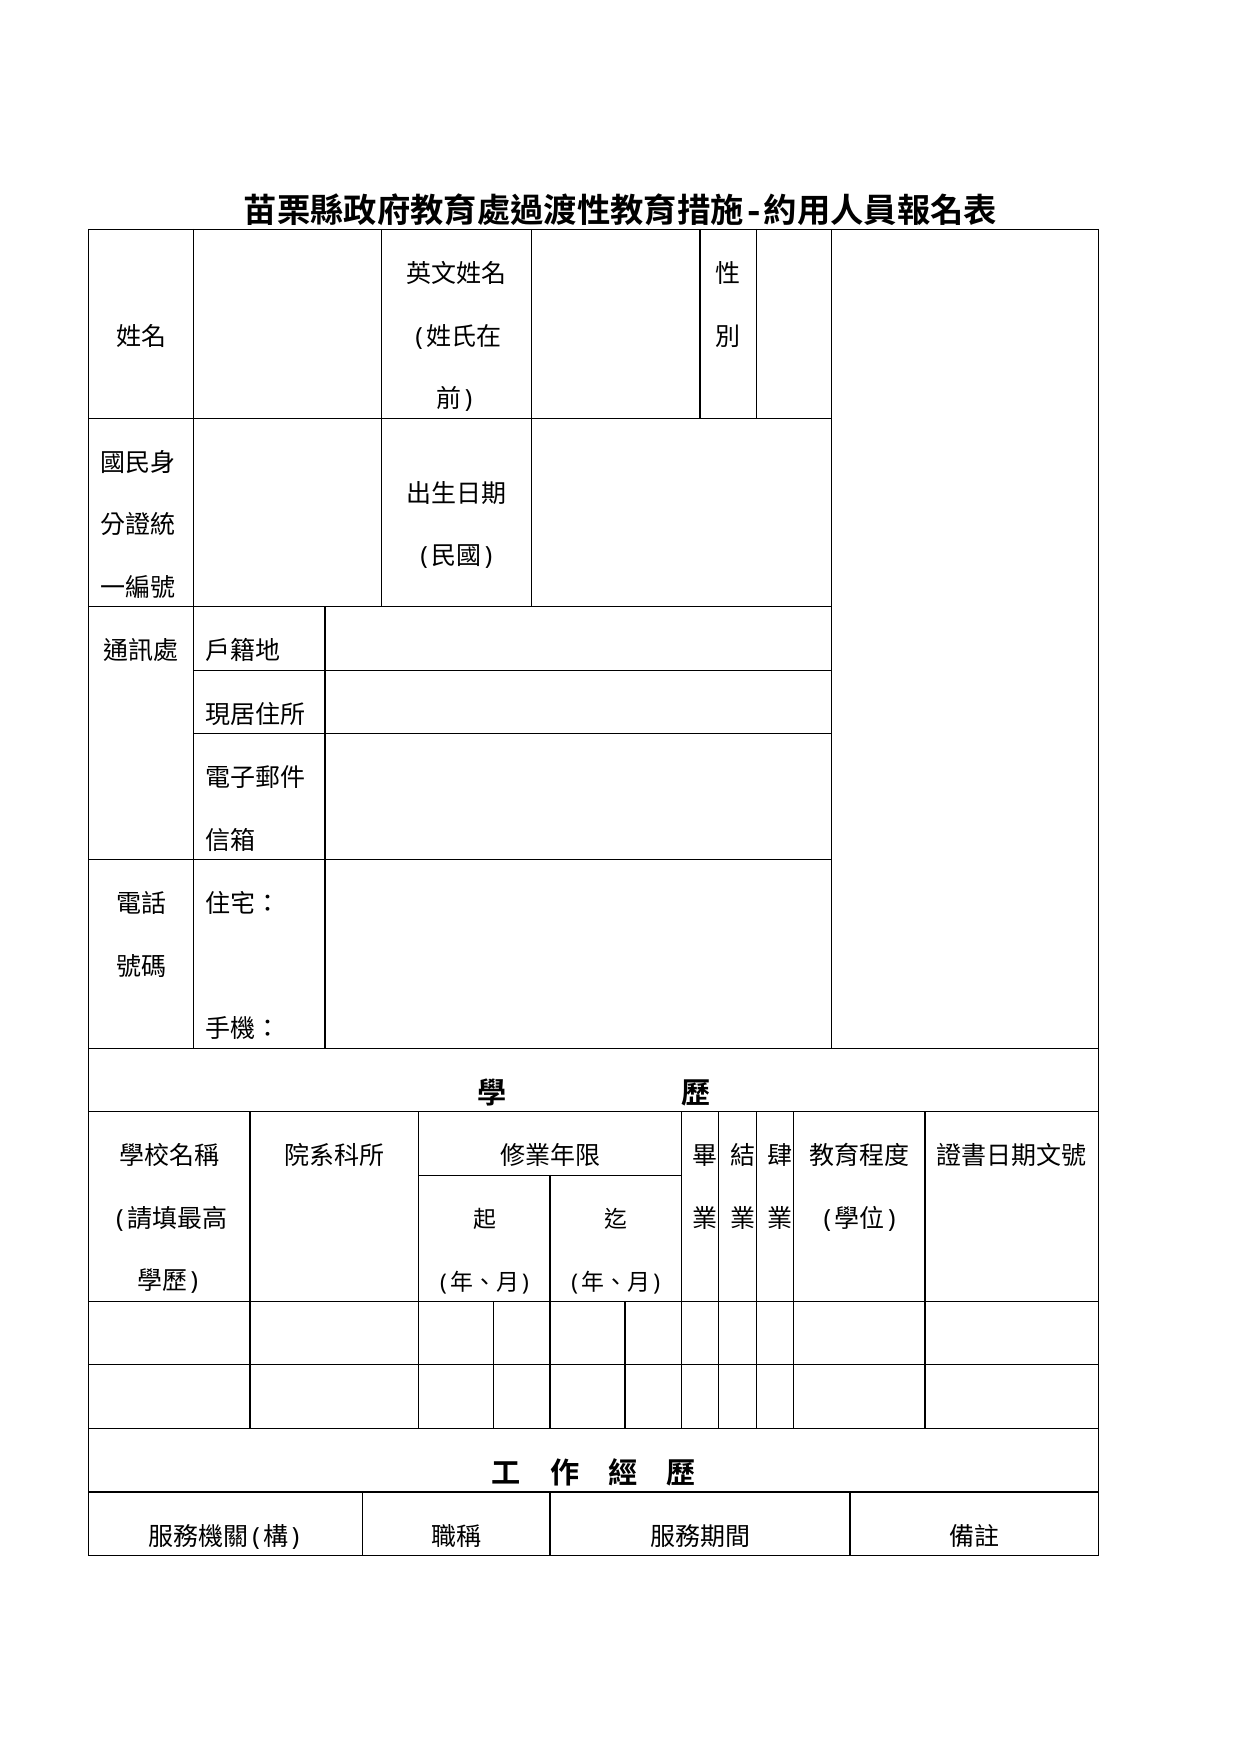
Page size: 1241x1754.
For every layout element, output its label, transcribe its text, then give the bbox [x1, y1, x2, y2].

text 苗栗縣政府教育處過渡性教育措施-約用人員報名表 [89, 166, 1152, 229]
table_cell [682, 1365, 718, 1428]
table_cell [251, 1302, 418, 1364]
table_cell [326, 607, 831, 669]
table_header 性別 [701, 230, 756, 417]
table_cell [719, 1302, 756, 1364]
table_cell 電話 號碼 [89, 860, 193, 1048]
table_header [757, 230, 831, 417]
table_cell 戶籍地 [194, 607, 324, 669]
table_cell [626, 1365, 681, 1428]
table_cell [419, 1365, 493, 1428]
table_header [532, 230, 699, 417]
table_cell [532, 419, 831, 606]
table_cell 修業年限 [419, 1112, 681, 1175]
table_cell 服務期間 [551, 1493, 849, 1555]
table_cell [494, 1365, 549, 1428]
table_cell [326, 860, 831, 1048]
table_header 英文姓名 (姓氏在前) [382, 230, 531, 417]
table_cell [682, 1302, 718, 1364]
table_cell [89, 1365, 249, 1428]
table_cell [757, 1365, 793, 1428]
table_cell 國民身分證統一編號 [89, 419, 193, 606]
table_cell 備註 [851, 1493, 1098, 1555]
table_header [832, 230, 1098, 1048]
table_cell [251, 1365, 418, 1428]
table_cell 肆業 [757, 1112, 793, 1301]
table_cell 電子郵件信箱 [194, 734, 324, 859]
table_cell 結 業 [719, 1112, 756, 1301]
table_cell [551, 1365, 624, 1428]
table_cell [926, 1365, 1098, 1428]
table_cell [326, 734, 831, 859]
table_cell 學校名稱 (請填最高學歷) [89, 1112, 249, 1301]
table_cell 現居住所 [194, 671, 324, 733]
table_cell [419, 1302, 493, 1364]
table_cell 出生日期 (民國) [382, 419, 531, 606]
table_cell [719, 1365, 756, 1428]
table_header 姓名 [89, 230, 193, 417]
table_cell [794, 1302, 924, 1364]
table_cell [494, 1302, 549, 1364]
table_cell 服務機關(構) [89, 1493, 362, 1555]
table_cell 畢業 [682, 1112, 718, 1301]
table_cell 起 (年、月) [419, 1176, 549, 1301]
table_cell [757, 1302, 793, 1364]
table_cell 證書日期文號 [926, 1112, 1098, 1301]
table_cell [794, 1365, 924, 1428]
table_cell 學 歷 [89, 1049, 1098, 1111]
table_cell [551, 1302, 624, 1364]
table_cell [194, 419, 381, 606]
table_cell 通訊處 [89, 607, 193, 859]
table_cell [626, 1302, 681, 1364]
table_cell 住宅： 手機： [194, 860, 324, 1048]
table_cell [326, 671, 831, 733]
table_header [194, 230, 381, 417]
table_cell 工 作 經 歷 [89, 1429, 1098, 1491]
table_cell [89, 1302, 249, 1364]
table_cell [926, 1302, 1098, 1364]
table_cell 迄 (年、月) [551, 1176, 681, 1301]
table_cell 院系科所 [251, 1112, 418, 1301]
table_cell 職稱 [363, 1493, 549, 1555]
table_cell 教育程度(學位) [794, 1112, 924, 1301]
